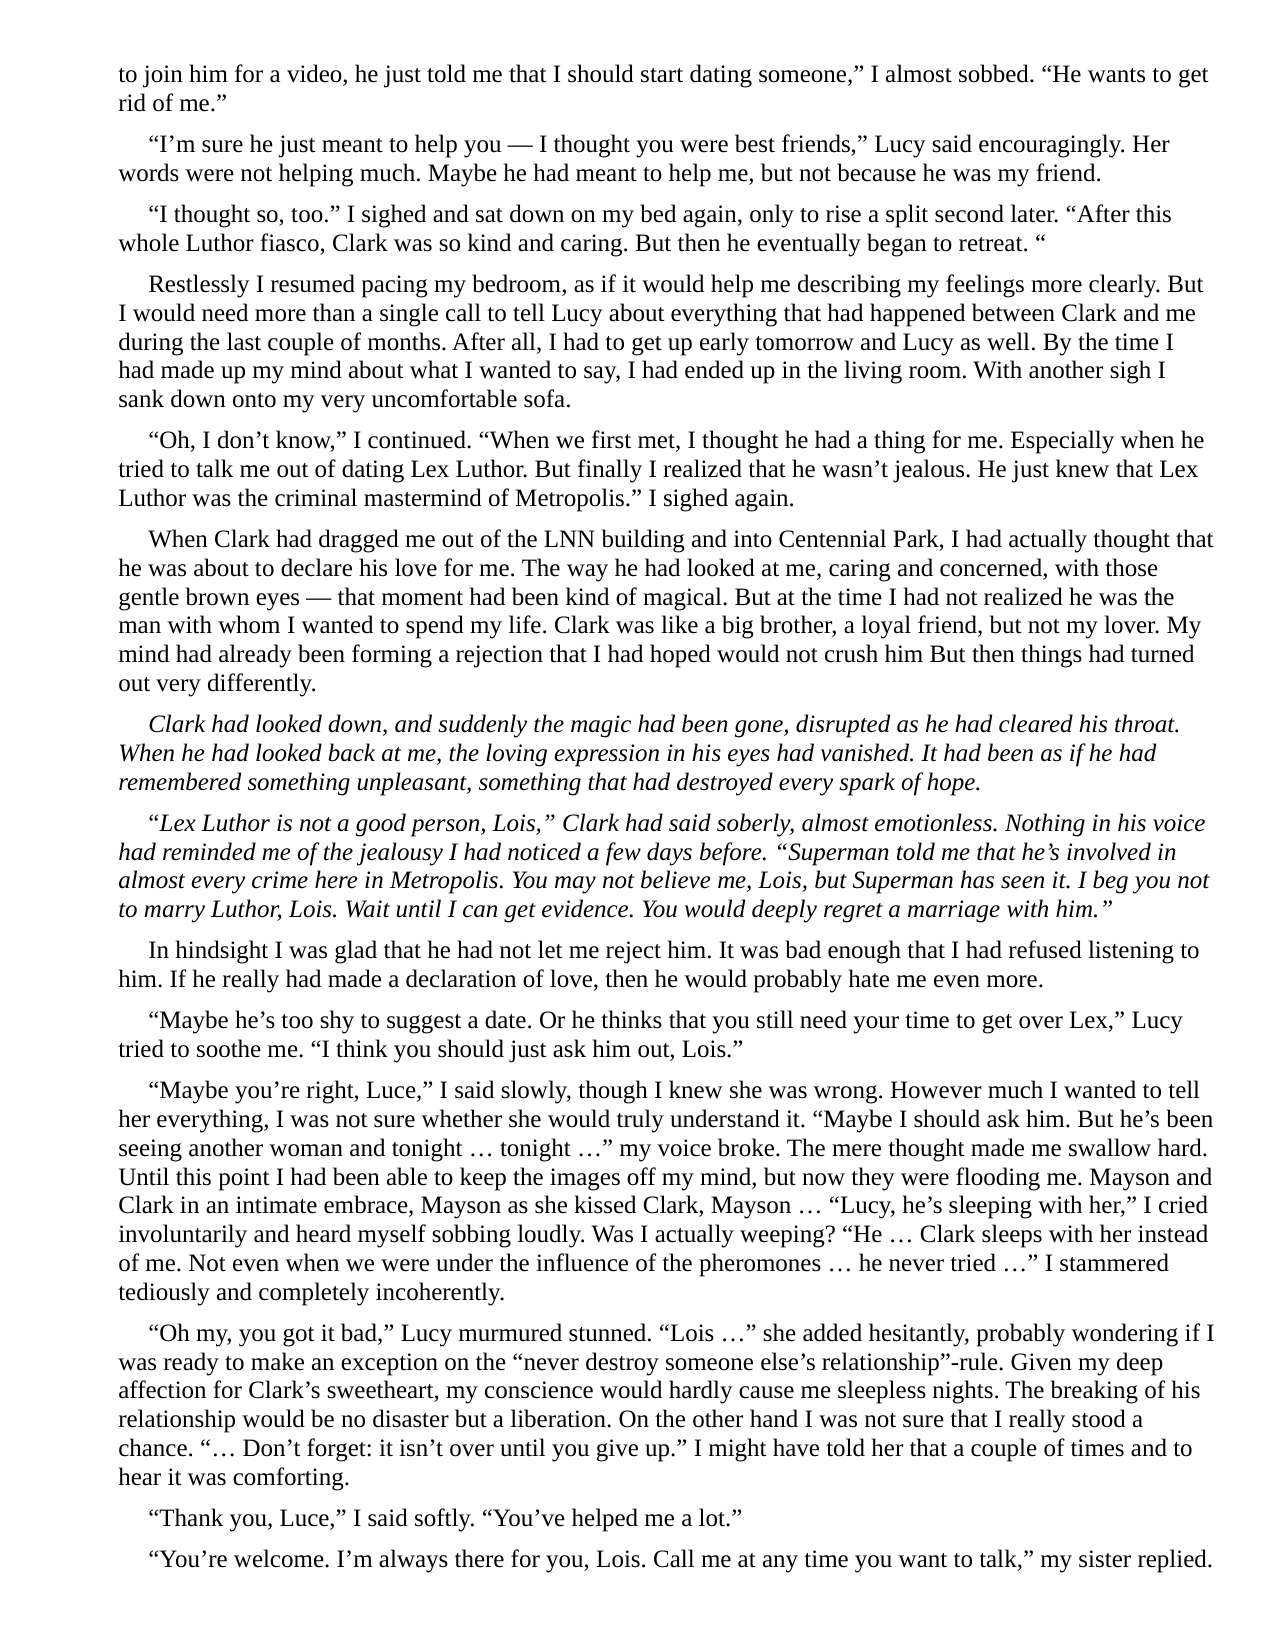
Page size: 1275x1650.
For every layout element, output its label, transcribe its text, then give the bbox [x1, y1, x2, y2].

text “I thought so, too.” I sighed and sat down on my bed again, only to rise a split second later. “After this whole Luthor fiasco, Clark was so kind and caring. But then he eventually began to retreat. “ [118, 199, 1216, 257]
text When Clark had dragged me out of the LNN building and into Centennial Park, I had actually thought that he was about to declare his love for me. The way he had looked at me, caring and concerned, with those gentle brown eyes — that moment had been kind of magical. But at the time I had not realized he was the man with whom I wanted to spend my life. Clark was like a big brother, a loyal friend, but not my lover. My mind had already been forming a rejection that I had hoped would not crush him But then things had turned out very differently. [118, 524, 1216, 697]
text In hindsight I was glad that he had not let me reject him. It was bad enough that I had refused listening to him. If he really had made a declaration of love, then he would probably hate me even more. [118, 935, 1216, 993]
text to join him for a video, he just told me that I should start dating someone,” I almost sobbed. “He wants to get rid of me.” [118, 59, 1216, 117]
text “Maybe you’re right, Luce,” I said slowly, though I knew she was wrong. However much I wanted to tell her everything, I was not sure whether she would truly understand it. “Maybe I should ask him. But he’s been seeing another woman and tonight … tonight …” my voice broke. The mere thought made me swallow hard. Until this point I had been able to keep the images off my mind, but now they were flooding me. Mayson and Clark in an intimate embrace, Mayson as she kissed Clark, Mayson … “Lucy, he’s sleeping with her,” I cried involuntarily and heard myself sobbing loudly. Was I actually weeping? “He … Clark sleeps with her instead of me. Not even when we were under the influence of the pheromones … he never tried …” I stammered tediously and completely incoherently. [118, 1075, 1216, 1305]
text “Maybe he’s too shy to suggest a date. Or he thinks that you still need your time to get over Lex,” Lucy tried to soothe me. “I think you should just ask him out, Lois.” [118, 1005, 1216, 1063]
text “I’m sure he just meant to help you — I thought you were best friends,” Lucy said encouragingly. Her words were not helping much. Maybe he had meant to help me, but not because he was my friend. [118, 129, 1216, 187]
text Clark had looked down, and suddenly the magic had been gone, disrupted as he had cleared his throat. When he had looked back at me, the loving expression in his eyes had vanished. It had been as if he had remembered something unpleasant, something that had destroyed every spark of hope. [118, 709, 1216, 795]
text “You’re welcome. I’m always there for you, Lois. Call me at any time you want to talk,” my sister replied. [118, 1544, 1216, 1573]
text “Oh, I don’t know,” I continued. “When we first met, I thought he had a thing for me. Especially when he tried to talk me out of dating Lex Luthor. But finally I realized that he wasn’t jealous. He just knew that Lex Luthor was the criminal mastermind of Metropolis.” I sighed again. [118, 425, 1216, 512]
text Restlessly I resumed pacing my bedroom, as if it would help me describing my feelings more clearly. But I would need more than a single call to tell Lucy about everything that had happened between Clark and me during the last couple of months. After all, I had to get up early tomorrow and Lucy as well. By the time I had made up my mind about what I wanted to say, I had ended up in the living room. With another sigh I sank down onto my very uncomfortable sofa. [118, 269, 1216, 413]
text “Oh my, you got it bad,” Lucy murmured stunned. “Lois …” she added hesitantly, probably wondering if I was ready to make an exception on the “never destroy someone else’s relationship”-rule. Given my deep affection for Clark’s sweetheart, my conscience would hardly cause me sleepless nights. The breaking of his relationship would be no disaster but a liberation. On the other hand I was not sure that I really stood a chance. “… Don’t forget: it isn’t over until you give up.” I might have told her that a couple of times and to hear it was comforting. [118, 1318, 1216, 1490]
text “Thank you, Luce,” I said softly. “You’ve helped me a lot.” [118, 1503, 1216, 1532]
text “Lex Luthor is not a good person, Lois,” Clark had said soberly, almost emotionless. Nothing in his voice had reminded me of the jealousy I had noticed a few days before. “Superman told me that he’s involved in almost every crime here in Metropolis. You may not believe me, Lois, but Superman has seen it. I beg you not to marry Luthor, Lois. Wait until I can get evidence. You would deeply regret a marriage with him.” [118, 808, 1216, 923]
